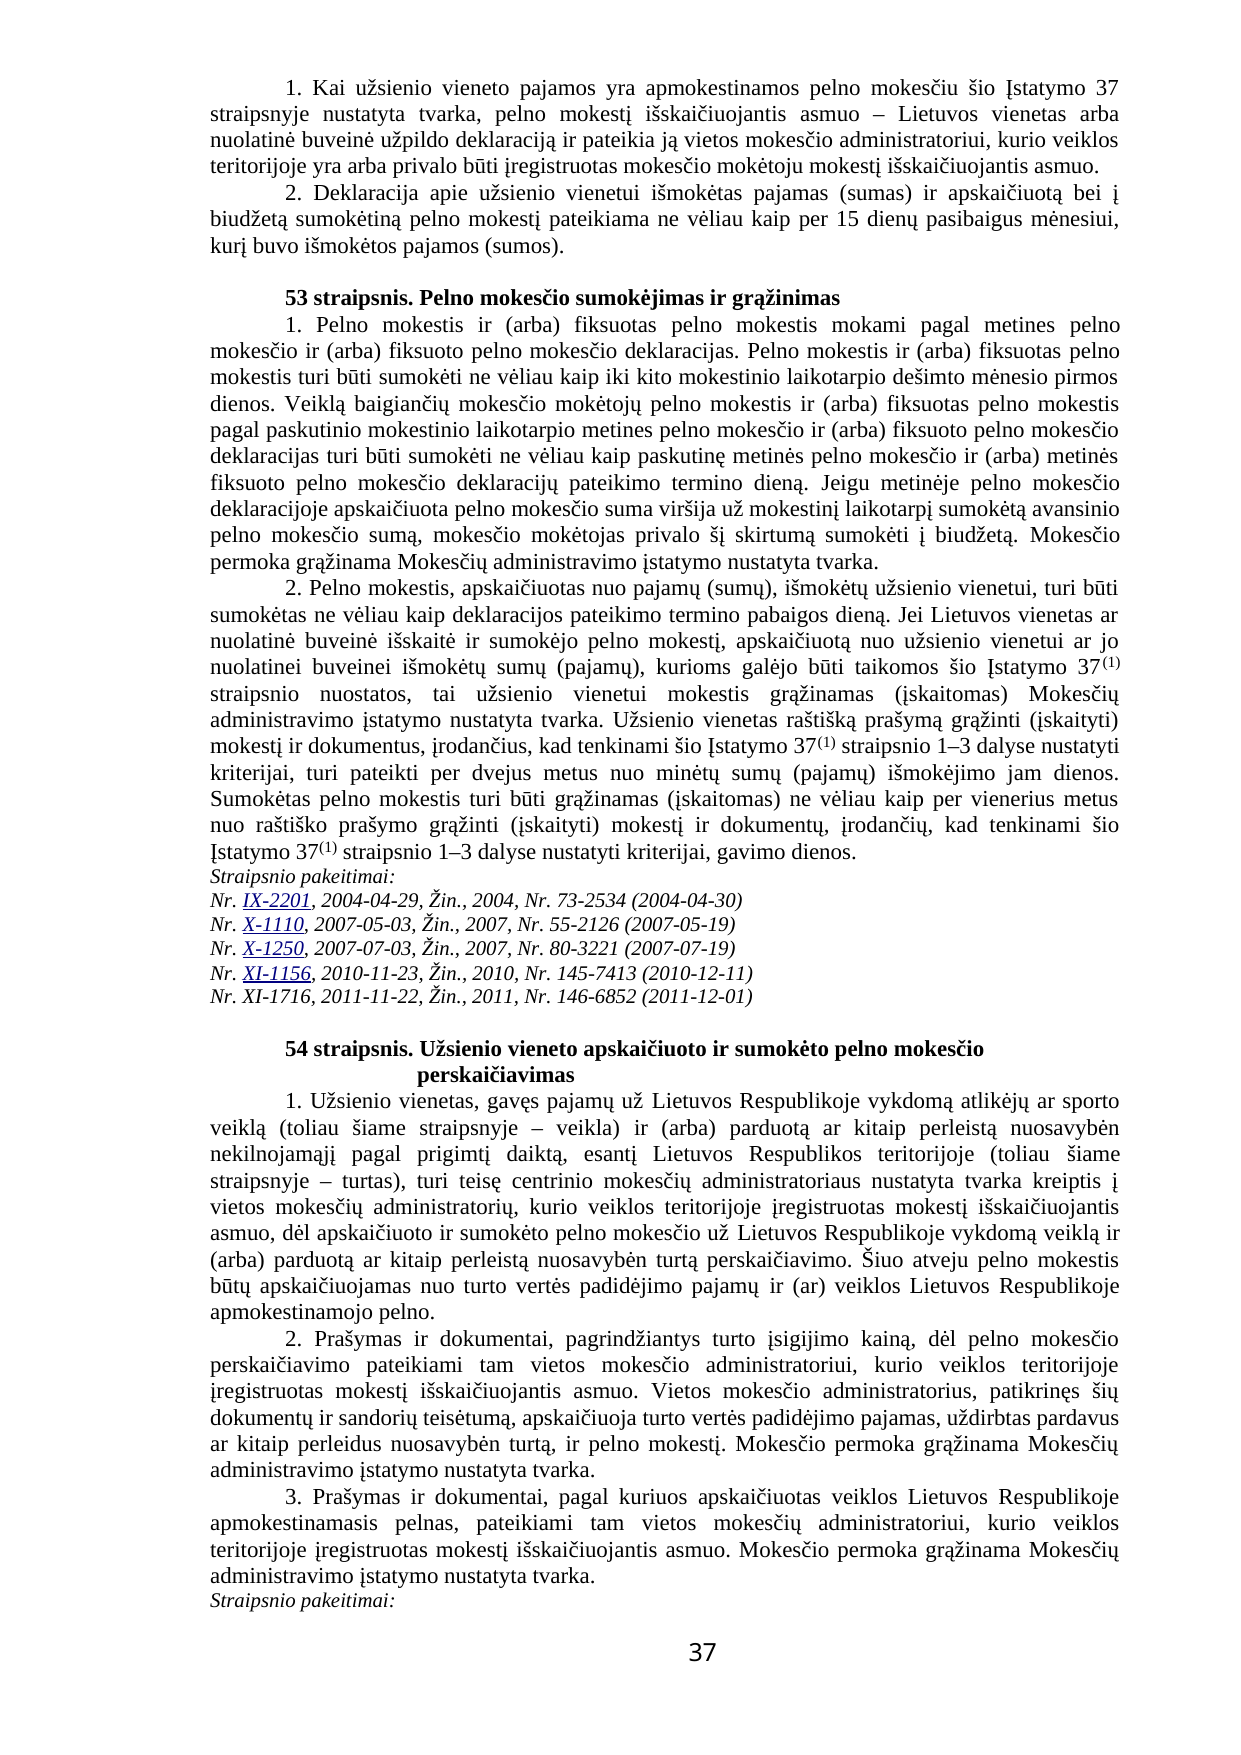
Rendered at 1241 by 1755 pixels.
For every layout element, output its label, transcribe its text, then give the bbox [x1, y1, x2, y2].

text Nr. IX-2201, 2004-04-29, Žin., 2004, Nr. 73-2534 (2004-04-30) [210, 888, 1120, 912]
text 1. Kai užsienio vieneto pajamos yra apmokestinamos pelno mokesčiu šio Įstatymo 37 straipsnyje nustatyta tvarka, pelno mokestį išskaičiuojantis asmuo – Lietuvos vienetas arba nuolatinė buveinė užpildo deklaraciją ir pateikia ją vietos mokesčio administratoriui, kurio veiklos teritorijoje yra arba privalo būti įregistruotas mokesčio mokėtoju mokestį išskaičiuojantis asmuo. [210, 73, 1120, 179]
text perskaičiavimas [417, 1061, 1120, 1088]
text Straipsnio pakeitimai: [210, 864, 1120, 888]
text 1. Užsienio vienetas, gavęs pajamų už Lietuvos Respublikoje vykdomą atlikėjų ar sporto veiklą (toliau šiame straipsnyje – veikla) ir (arba) parduotą ar kitaip perleistą nuosavybėn nekilnojamąjį pagal prigimtį daiktą, esantį Lietuvos Respublikos teritorijoje (toliau šiame straipsnyje – turtas), turi teisę centrinio mokesčių administratoriaus nustatyta tvarka kreiptis į vietos mokesčių administratorių, kurio veiklos teritorijoje įregistruotas mokestį išskaičiuojantis asmuo, dėl apskaičiuoto ir sumokėto pelno mokesčio už Lietuvos Respublikoje vykdomą veiklą ir (arba) parduotą ar kitaip perleistą nuosavybėn turtą perskaičiavimo. Šiuo atveju pelno mokestis būtų apskaičiuojamas nuo turto vertės padidėjimo pajamų ir (ar) veiklos Lietuvos Respublikoje apmokestinamojo pelno. [210, 1088, 1120, 1325]
text 2. Prašymas ir dokumentai, pagrindžiantys turto įsigijimo kainą, dėl pelno mokesčio perskaičiavimo pateikiami tam vietos mokesčio administratoriui, kurio veiklos teritorijoje įregistruotas mokestį išskaičiuojantis asmuo. Vietos mokesčio administratorius, patikrinęs šių dokumentų ir sandorių teisėtumą, apskaičiuoja turto vertės padidėjimo pajamas, uždirbtas pardavus ar kitaip perleidus nuosavybėn turtą, ir pelno mokestį. Mokesčio permoka grąžinama Mokesčių administravimo įstatymo nustatyta tvarka. [210, 1325, 1120, 1483]
text Straipsnio pakeitimai: [210, 1588, 1120, 1612]
text 53 straipsnis. Pelno mokesčio sumokėjimas ir grąžinimas [210, 284, 1120, 311]
text Nr. X-1250, 2007-07-03, Žin., 2007, Nr. 80-3221 (2007-07-19) [210, 936, 1120, 960]
text Nr. X-1110, 2007-05-03, Žin., 2007, Nr. 55-2126 (2007-05-19) [210, 912, 1120, 936]
text 1. Pelno mokestis ir (arba) fiksuotas pelno mokestis mokami pagal metines pelno mokesčio ir (arba) fiksuoto pelno mokesčio deklaracijas. Pelno mokestis ir (arba) fiksuotas pelno mokestis turi būti sumokėti ne vėliau kaip iki kito mokestinio laikotarpio dešimto mėnesio pirmos dienos. Veiklą baigiančių mokesčio mokėtojų pelno mokestis ir (arba) fiksuotas pelno mokestis pagal paskutinio mokestinio laikotarpio metines pelno mokesčio ir (arba) fiksuoto pelno mokesčio deklaracijas turi būti sumokėti ne vėliau kaip paskutinę metinės pelno mokesčio ir (arba) metinės fiksuoto pelno mokesčio deklaracijų pateikimo termino dieną. Jeigu metinėje pelno mokesčio deklaracijoje apskaičiuota pelno mokesčio suma viršija už mokestinį laikotarpį sumokėtą avansinio pelno mokesčio sumą, mokesčio mokėtojas privalo šį skirtumą sumokėti į biudžetą. Mokesčio permoka grąžinama Mokesčių administravimo įstatymo nustatyta tvarka. [210, 311, 1120, 574]
text 3. Prašymas ir dokumentai, pagal kuriuos apskaičiuotas veiklos Lietuvos Respublikoje apmokestinamasis pelnas, pateikiami tam vietos mokesčių administratoriui, kurio veiklos teritorijoje įregistruotas mokestį išskaičiuojantis asmuo. Mokesčio permoka grąžinama Mokesčių administravimo įstatymo nustatyta tvarka. [210, 1483, 1120, 1588]
text Nr. XI-1156, 2010-11-23, Žin., 2010, Nr. 145-7413 (2010-12-11) [210, 960, 1120, 984]
text 54 straipsnis. Užsienio vieneto apskaičiuoto ir sumokėto pelno mokesčio [285, 1035, 1120, 1061]
text 2. Deklaracija apie užsienio vienetui išmokėtas pajamas (sumas) ir apskaičiuotą bei į biudžetą sumokėtiną pelno mokestį pateikiama ne vėliau kaip per 15 dienų pasibaigus mėnesiui, kurį buvo išmokėtos pajamos (sumos). [210, 179, 1120, 258]
text Nr. XI-1716, 2011-11-22, Žin., 2011, Nr. 146-6852 (2011-12-01) [210, 984, 1120, 1008]
text 2. Pelno mokestis, apskaičiuotas nuo pajamų (sumų), išmokėtų užsienio vienetui, turi būti sumokėtas ne vėliau kaip deklaracijos pateikimo termino pabaigos dieną. Jei Lietuvos vienetas ar nuolatinė buveinė išskaitė ir sumokėjo pelno mokestį, apskaičiuotą nuo užsienio vienetui ar jo nuolatinei buveinei išmokėtų sumų (pajamų), kurioms galėjo būti taikomos šio Įstatymo 37(1) straipsnio nuostatos, tai užsienio vienetui mokestis grąžinamas (įskaitomas) Mokesčių administravimo įstatymo nustatyta tvarka. Užsienio vienetas raštišką prašymą grąžinti (įskaityti) mokestį ir dokumentus, įrodančius, kad tenkinami šio Įstatymo 37(1) straipsnio 1–3 dalyse nustatyti kriterijai, turi pateikti per dvejus metus nuo minėtų sumų (pajamų) išmokėjimo jam dienos. Sumokėtas pelno mokestis turi būti grąžinamas (įskaitomas) ne vėliau kaip per vienerius metus nuo raštiško prašymo grąžinti (įskaityti) mokestį ir dokumentų, įrodančių, kad tenkinami šio Įstatymo 37(1) straipsnio 1–3 dalyse nustatyti kriterijai, gavimo dienos. [210, 574, 1120, 864]
